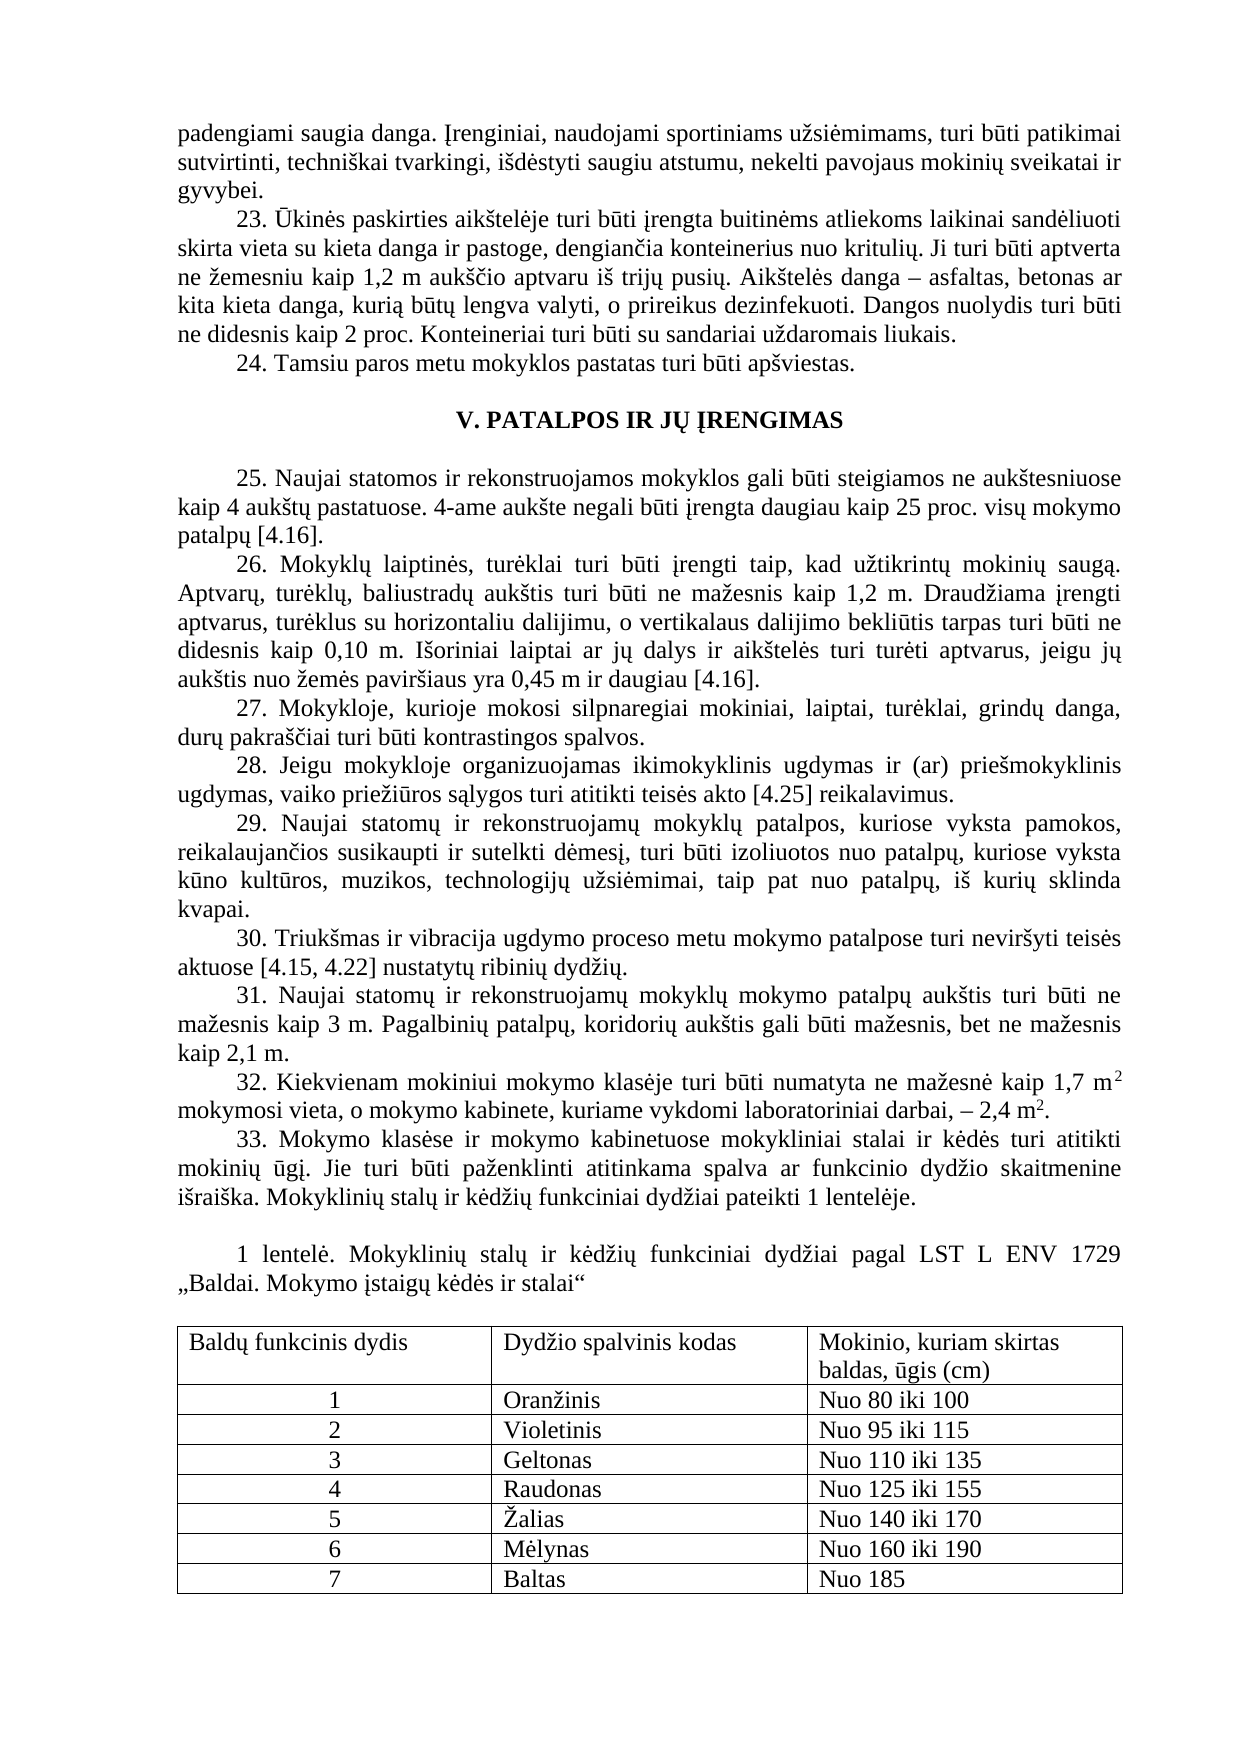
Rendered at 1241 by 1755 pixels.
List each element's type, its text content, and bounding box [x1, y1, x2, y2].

table_cell Raudonas [492, 1475, 807, 1503]
table_cell 4 [178, 1475, 491, 1503]
text 25. Naujai statomos ir rekonstruojamos mokyklos gali būti steigiamos ne aukštesniuose kaip 4 aukštų pastatuose. 4-ame aukšte negali būti įrengta daugiau kaip 25 proc. visų mokymo patalpų [4.16]. [177, 463, 1122, 549]
table_cell Violetinis [492, 1415, 807, 1444]
table_cell Nuo 80 iki 100 [808, 1385, 1122, 1414]
table_cell 6 [178, 1534, 491, 1563]
text padengiami saugia danga. Įrenginiai, naudojami sportiniams užsiėmimams, turi būti patikimai sutvirtinti, techniškai tvarkingi, išdėstyti saugiu atstumu, nekelti pavojaus mokinių sveikatai ir gyvybei. [177, 118, 1122, 204]
text 30. Triukšmas ir vibracija ugdymo proceso metu mokymo patalpose turi neviršyti teisės aktuose [4.15, 4.22] nustatytų ribinių dydžių. [177, 923, 1122, 981]
text 23. Ūkinės paskirties aikštelėje turi būti įrengta buitinėms atliekoms laikinai sandėliuoti skirta vieta su kieta danga ir pastoge, dengiančia konteinerius nuo kritulių. Ji turi būti aptverta ne žemesniu kaip 1,2 m aukščio aptvaru iš trijų pusių. Aikštelės danga – asfaltas, betonas ar kita kieta danga, kurią būtų lengva valyti, o prireikus dezinfekuoti. Dangos nuolydis turi būti ne didesnis kaip 2 proc. Konteineriai turi būti su sandariai uždaromais liukais. [177, 204, 1122, 348]
table_cell Nuo 95 iki 115 [808, 1415, 1122, 1444]
table_cell Oranžinis [492, 1385, 807, 1414]
text 28. Jeigu mokykloje organizuojamas ikimokyklinis ugdymas ir (ar) priešmokyklinis ugdymas, vaiko priežiūros sąlygos turi atitikti teisės akto [4.25] reikalavimus. [177, 751, 1122, 808]
table_cell 3 [178, 1445, 491, 1473]
table_header Dydžio spalvinis kodas [492, 1327, 807, 1384]
table_cell 5 [178, 1504, 491, 1533]
table_cell Nuo 140 iki 170 [808, 1504, 1122, 1533]
table_cell Nuo 110 iki 135 [808, 1445, 1122, 1473]
text 26. Mokyklų laiptinės, turėklai turi būti įrengti taip, kad užtikrintų mokinių saugą. Aptvarų, turėklų, baliustradų aukštis turi būti ne mažesnis kaip 1,2 m. Draudžiama įrengti aptvarus, turėklus su horizontaliu dalijimu, o vertikalaus dalijimo bekliūtis tarpas turi būti ne didesnis kaip 0,10 m. Išoriniai laiptai ar jų dalys ir aikštelės turi turėti aptvarus, jeigu jų aukštis nuo žemės paviršiaus yra 0,45 m ir daugiau [4.16]. [177, 549, 1122, 693]
table_header Mokinio, kuriam skirtas baldas, ūgis (cm) [808, 1327, 1122, 1384]
table_header Baldų funkcinis dydis [178, 1327, 491, 1384]
table_cell Geltonas [492, 1445, 807, 1473]
table_cell 1 [178, 1385, 491, 1414]
text 1 lentelė. Mokyklinių stalų ir kėdžių funkciniai dydžiai pagal LST L ENV 1729 „Baldai. Mokymo įstaigų kėdės ir stalai“ [177, 1239, 1122, 1297]
text 32. Kiekvienam mokiniui mokymo klasėje turi būti numatyta ne mažesnė kaip 1,7 m2 mokymosi vieta, o mokymo kabinete, kuriame vykdomi laboratoriniai darbai, – 2,4 m2. [177, 1067, 1122, 1124]
table_cell Nuo 160 iki 190 [808, 1534, 1122, 1563]
table_cell 7 [178, 1564, 491, 1593]
table_cell Baltas [492, 1564, 807, 1593]
text V. PATALPOS IR JŲ ĮRENGIMAS [177, 406, 1122, 434]
text 31. Naujai statomų ir rekonstruojamų mokyklų mokymo patalpų aukštis turi būti ne mažesnis kaip 3 m. Pagalbinių patalpų, koridorių aukštis gali būti mažesnis, bet ne mažesnis kaip 2,1 m. [177, 981, 1122, 1067]
text 33. Mokymo klasėse ir mokymo kabinetuose mokykliniai stalai ir kėdės turi atitikti mokinių ūgį. Jie turi būti paženklinti atitinkama spalva ar funkcinio dydžio skaitmenine išraiška. Mokyklinių stalų ir kėdžių funkciniai dydžiai pateikti 1 lentelėje. [177, 1124, 1122, 1211]
table_cell Žalias [492, 1504, 807, 1533]
text 27. Mokykloje, kurioje mokosi silpnaregiai mokiniai, laiptai, turėklai, grindų danga, durų pakraščiai turi būti kontrastingos spalvos. [177, 693, 1122, 751]
table_cell Mėlynas [492, 1534, 807, 1563]
text 29. Naujai statomų ir rekonstruojamų mokyklų patalpos, kuriose vyksta pamokos, reikalaujančios susikaupti ir sutelkti dėmesį, turi būti izoliuotos nuo patalpų, kuriose vyksta kūno kultūros, muzikos, technologijų užsiėmimai, taip pat nuo patalpų, iš kurių sklinda kvapai. [177, 808, 1122, 923]
table_cell 2 [178, 1415, 491, 1444]
table_cell Nuo 185 [808, 1564, 1122, 1593]
table_cell Nuo 125 iki 155 [808, 1475, 1122, 1503]
text 24. Tamsiu paros metu mokyklos pastatas turi būti apšviestas. [177, 348, 1122, 377]
